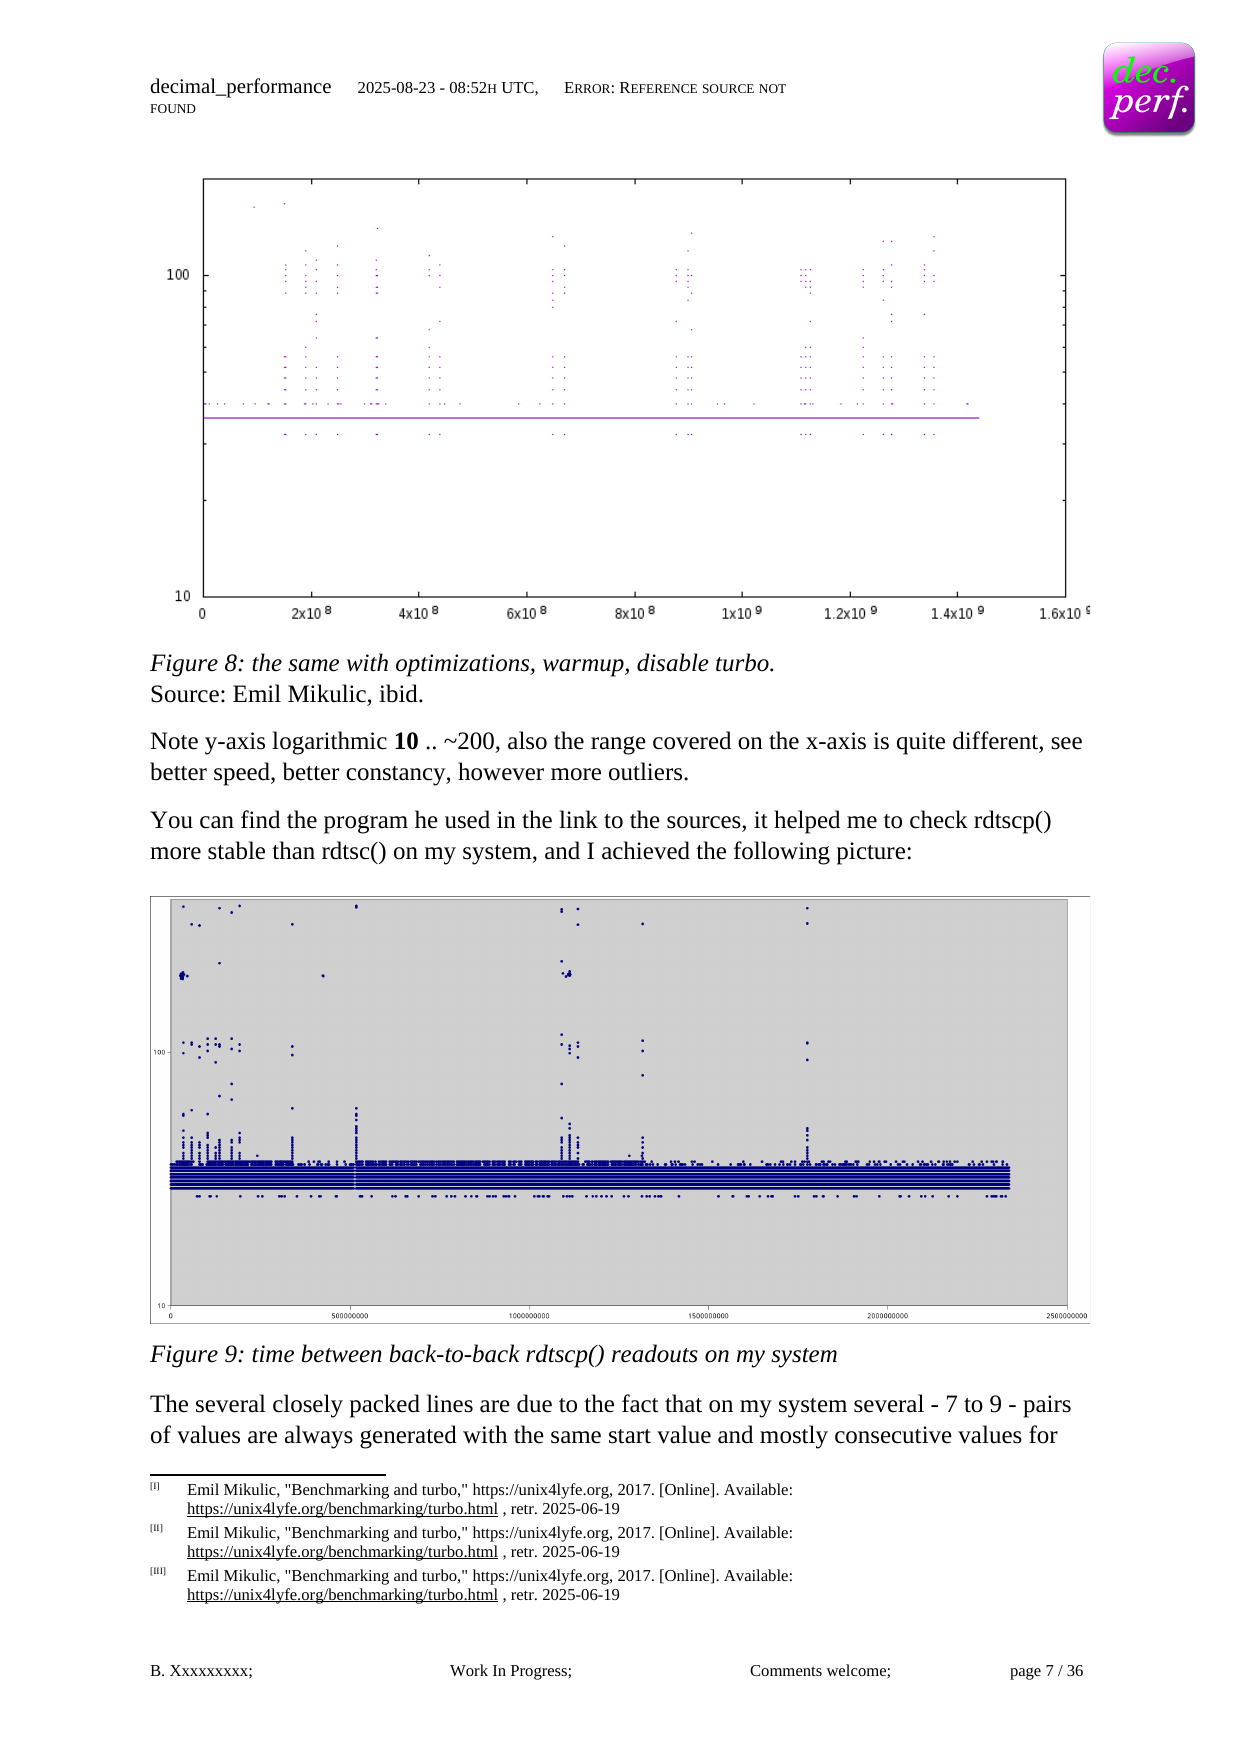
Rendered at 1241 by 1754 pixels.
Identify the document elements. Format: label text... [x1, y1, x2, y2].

text The several closely packed lines are due to the fact that on my system several - 7 to 9 - pairs of values are always generated with the same start value and mostly consecutive values for [150, 1367, 1090, 1448]
text Note y-axis logarithmic 10 .. ~200, also the range covered on the x-axis is quite different, see better speed, better constancy, however more outliers. [150, 726, 1090, 786]
picture [150, 896, 1091, 1324]
text [150, 884, 1090, 896]
list Emil Mikulic, "Benchmarking and turbo," https://unix4lyfe.org, 2017. [Online]. Available: https://unix4lyfe.org/benchmarking/turbo.html , retr. 2025-06-19 [150, 1566, 1090, 1604]
list Emil Mikulic, "Benchmarking and turbo," https://unix4lyfe.org, 2017. [Online]. Available: https://unix4lyfe.org/benchmarking/turbo.html , retr. 2025-06-19 [150, 1523, 1090, 1561]
list Emil Mikulic, "Benchmarking and turbo," https://unix4lyfe.org, 2017. [Online]. Available: https://unix4lyfe.org/benchmarking/turbo.html , retr. 2025-06-19 [150, 1481, 1090, 1518]
picture [150, 162, 1091, 633]
text Figure 7: time between back-to-back rdtscp() readouts on my system [150, 1324, 1090, 1367]
text Source: Emil Mikulic, ibid. [150, 676, 1090, 707]
text [150, 150, 1090, 162]
text Figure 6: the same with optimizations, warmup, disable turbo. [150, 633, 1090, 676]
text You can find the program he used in the link to the sources, it helped me to check rdtscp() more stable than rdtsc() on my system, and I achieved the following picture: [150, 805, 1090, 865]
picture [1101, 40, 1197, 138]
